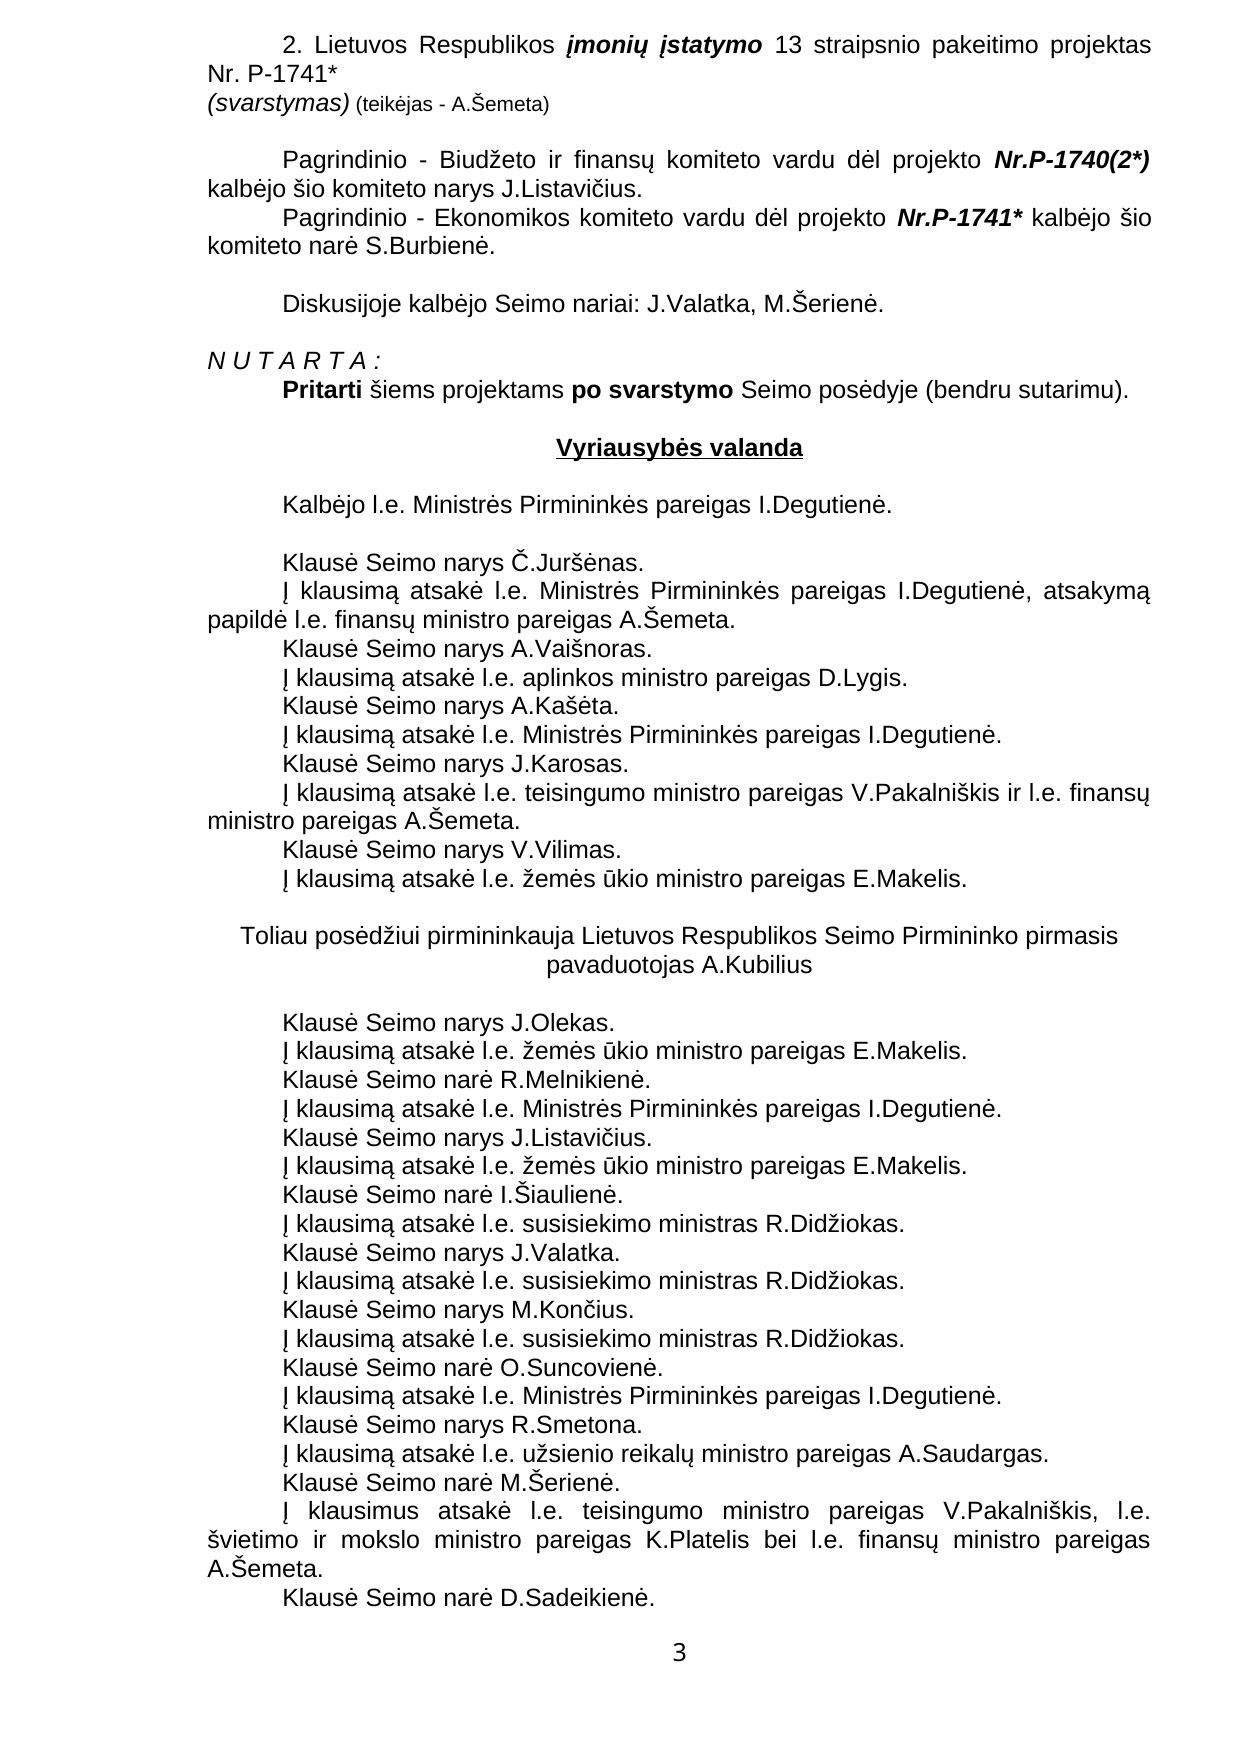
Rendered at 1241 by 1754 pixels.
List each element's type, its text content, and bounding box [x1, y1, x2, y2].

text Klausė Seimo narys M.Končius. [207, 1295, 1152, 1324]
text Pritarti šiems projektams po svarstymo Seimo posėdyje (bendru sutarimu). [207, 375, 1152, 404]
text Vyriausybės valanda [207, 432, 1152, 461]
text 2. Lietuvos Respublikos įmonių įstatymo 13 straipsnio pakeitimo projektas Nr. P-1741* [207, 30, 1152, 87]
text Klausė Seimo narys J.Listavičius. [207, 1122, 1152, 1151]
text Į klausimą atsakė l.e. žemės ūkio ministro pareigas E.Makelis. [207, 1151, 1152, 1180]
text Klausė Seimo narė I.Šiaulienė. [207, 1180, 1152, 1209]
text Į klausimą atsakė l.e. Ministrės Pirmininkės pareigas I.Degutienė. [207, 1381, 1152, 1410]
text N U T A R T A : [207, 346, 1152, 375]
text Klausė Seimo narys J.Olekas. [207, 1007, 1152, 1036]
text Klausė Seimo narys Č.Juršėnas. [207, 547, 1152, 576]
text Klausė Seimo narys V.Vilimas. [207, 835, 1152, 864]
text Klausė Seimo narys A.Vaišnoras. [207, 634, 1152, 662]
text Klausė Seimo narys J.Valatka. [207, 1237, 1152, 1266]
text Klausė Seimo narė M.Šerienė. [207, 1467, 1152, 1496]
text Į klausimą atsakė l.e. Ministrės Pirmininkės pareigas I.Degutienė. [207, 1094, 1152, 1122]
text Klausė Seimo narys A.Kašėta. [207, 691, 1152, 720]
text Pagrindinio - Ekonomikos komiteto vardu dėl projekto Nr.P-1741* kalbėjo šio komiteto narė S.Burbienė. [207, 202, 1152, 260]
text Į klausimą atsakė l.e. Ministrės Pirmininkės pareigas I.Degutienė, atsakymą papildė l.e. finansų ministro pareigas A.Šemeta. [207, 576, 1152, 634]
text Į klausimą atsakė l.e. susisiekimo ministras R.Didžiokas. [207, 1209, 1152, 1237]
text Klausė Seimo narė R.Melnikienė. [207, 1065, 1152, 1094]
text Klausė Seimo narė O.Suncovienė. [207, 1352, 1152, 1381]
text Klausė Seimo narė D.Sadeikienė. [207, 1582, 1152, 1611]
text Į klausimą atsakė l.e. aplinkos ministro pareigas D.Lygis. [207, 662, 1152, 691]
text Į klausimą atsakė l.e. žemės ūkio ministro pareigas E.Makelis. [207, 864, 1152, 892]
text Į klausimus atsakė l.e. teisingumo ministro pareigas V.Pakalniškis, l.e. švietimo ir mokslo ministro pareigas K.Platelis bei l.e. finansų ministro pareigas A.Šemeta. [207, 1496, 1152, 1582]
text Klausė Seimo narys J.Karosas. [207, 749, 1152, 777]
text Į klausimą atsakė l.e. teisingumo ministro pareigas V.Pakalniškis ir l.e. finansų ministro pareigas A.Šemeta. [207, 777, 1152, 835]
text Toliau posėdžiui pirmininkauja Lietuvos Respublikos Seimo Pirmininko pirmasis pavaduotojas A.Kubilius [207, 921, 1152, 979]
text Kalbėjo l.e. Ministrės Pirmininkės pareigas I.Degutienė. [207, 490, 1152, 519]
text Pagrindinio - Biudžeto ir finansų komiteto vardu dėl projekto Nr.P-1740(2*) kalbėjo šio komiteto narys J.Listavičius. [207, 145, 1152, 202]
text Į klausimą atsakė l.e. susisiekimo ministras R.Didžiokas. [207, 1324, 1152, 1352]
text Diskusijoje kalbėjo Seimo nariai: J.Valatka, M.Šerienė. [207, 289, 1152, 317]
text Į klausimą atsakė l.e. užsienio reikalų ministro pareigas A.Saudargas. [207, 1439, 1152, 1467]
text Į klausimą atsakė l.e. žemės ūkio ministro pareigas E.Makelis. [207, 1036, 1152, 1065]
text Į klausimą atsakė l.e. susisiekimo ministras R.Didžiokas. [207, 1266, 1152, 1295]
text Į klausimą atsakė l.e. Ministrės Pirmininkės pareigas I.Degutienė. [207, 720, 1152, 749]
text Klausė Seimo narys R.Smetona. [207, 1410, 1152, 1439]
text (svarstymas) (teikėjas - A.Šemeta) [207, 87, 1152, 116]
